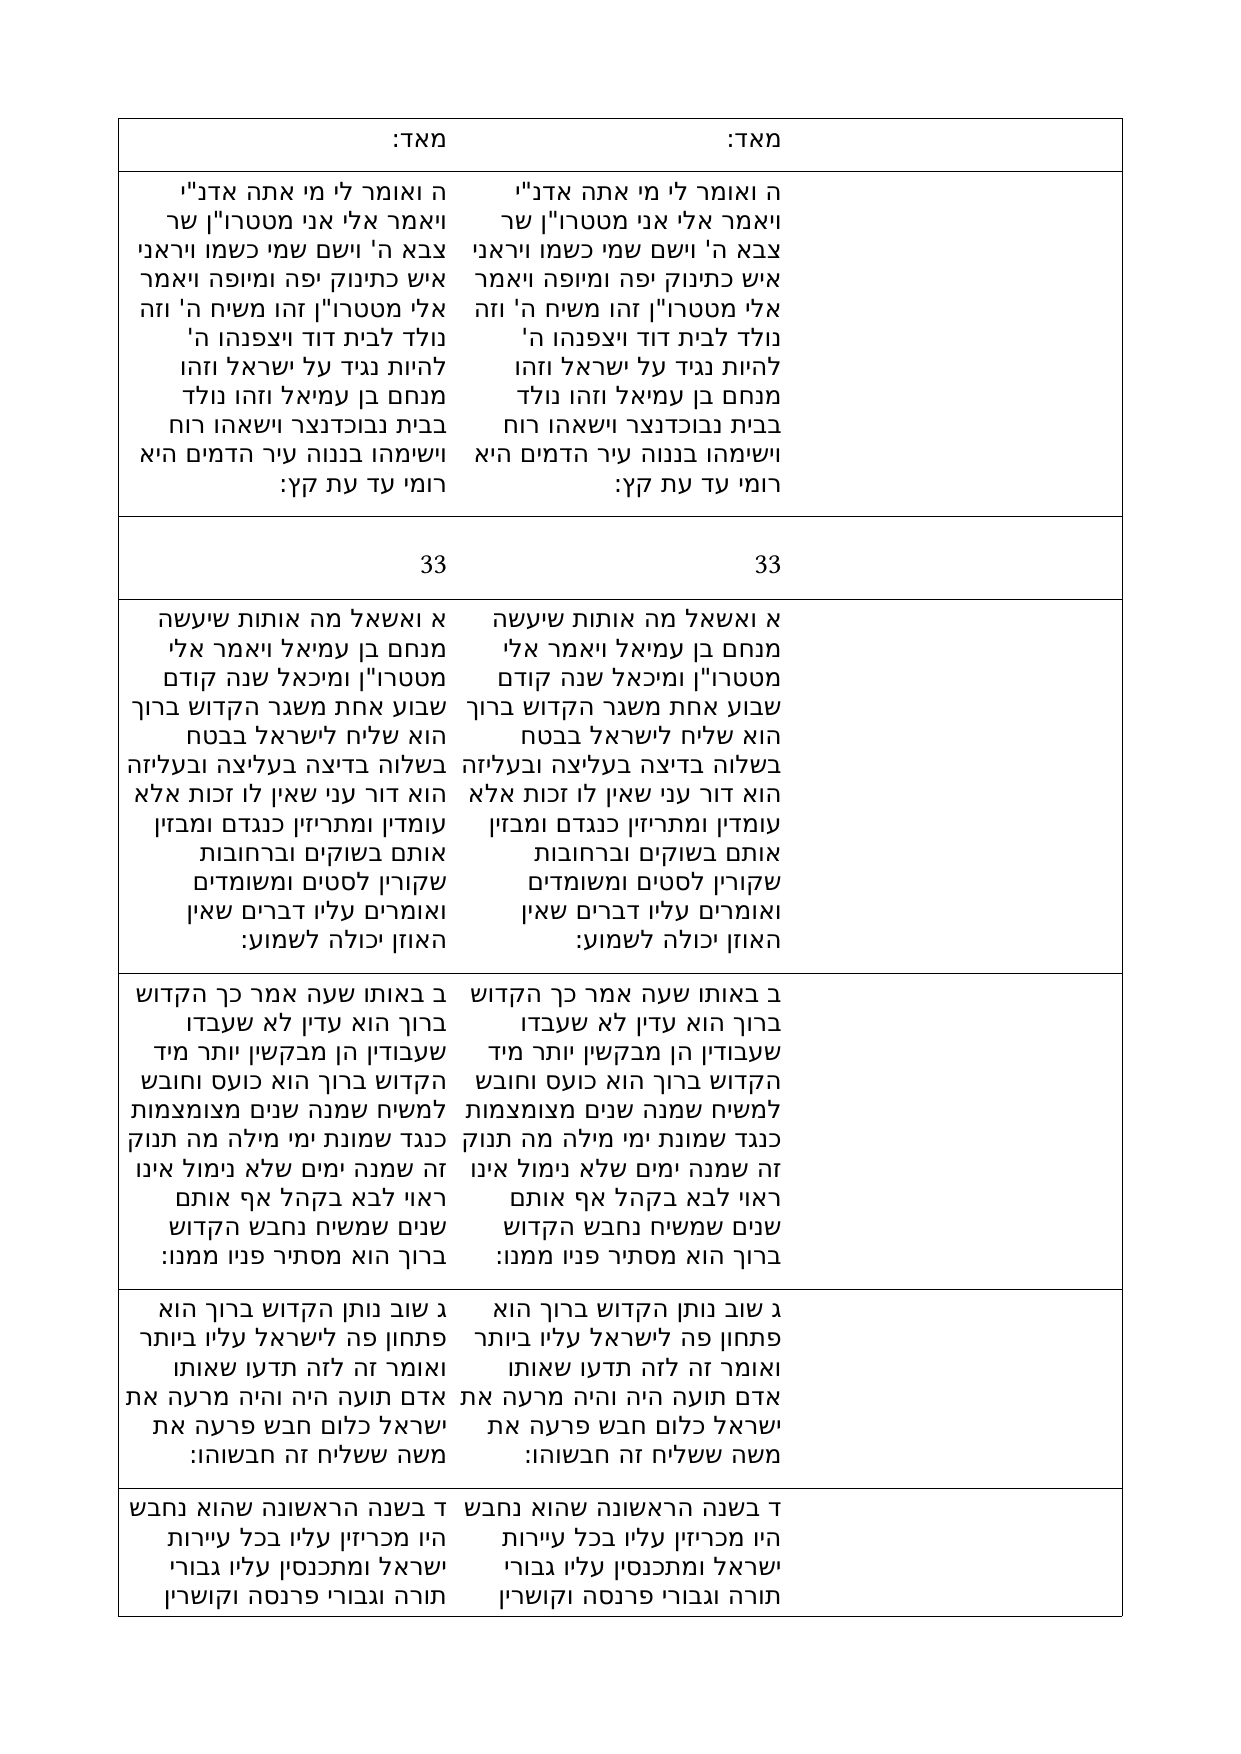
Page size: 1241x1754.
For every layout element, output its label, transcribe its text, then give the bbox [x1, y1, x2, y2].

table_cell ג שוב נותן הקדוש ברוך הוא פתחון פה לישראל עליו ביותר ואומר זה לזה תדעו שאותו אדם תועה היה והיה מרעה את ישראל כלום חבש פרעה את משה ששליח זה חבשוהו: [119, 1290, 453, 1488]
table_cell ג שוב נותן הקדוש ברוך הוא פתחון פה לישראל עליו ביותר ואומר זה לזה תדעו שאותו אדם תועה היה והיה מרעה את ישראל כלום חבש פרעה את משה ששליח זה חבשוהו: [453, 1290, 787, 1488]
table_cell [788, 1290, 1122, 1488]
table_cell [788, 172, 1122, 516]
table_cell מאד: [119, 119, 453, 171]
table_cell [788, 974, 1122, 1289]
table_cell א ואשאל מה אותות שיעשה מנחם בן עמיאל ויאמר אלי מטטרו"ן ומיכאל שנה קודם שבוע אחת משגר הקדוש ברוך הוא שליח לישראל בבטח בשלוה בדיצה בעליצה ובעליזה הוא דור עני שאין לו זכות אלא עומדין ומתריזין כנגדם ומבזין אותם בשוקים וברחובות שקורין לסטים ומשומדים ואומרים עליו דברים שאין האוזן יכולה לשמוע: [119, 600, 453, 973]
table_cell ה ואומר לי מי אתה אדנ"י ויאמר אלי אני מטטרו"ן שר צבא ה' וישם שמי כשמו ויראני איש כתינוק יפה ומיופה ויאמר אלי מטטרו"ן זהו משיח ה' וזה נולד לבית דוד ויצפנהו ה' להיות נגיד על ישראל וזהו מנחם בן עמיאל וזהו נולד בבית נבוכדנצר וישאהו רוח וישימהו בננוה עיר הדמים היא רומי עד עת קץ: [119, 172, 453, 516]
table_cell ה ואומר לי מי אתה אדנ"י ויאמר אלי אני מטטרו"ן שר צבא ה' וישם שמי כשמו ויראני איש כתינוק יפה ומיופה ויאמר אלי מטטרו"ן זהו משיח ה' וזה נולד לבית דוד ויצפנהו ה' להיות נגיד על ישראל וזהו מנחם בן עמיאל וזהו נולד בבית נבוכדנצר וישאהו רוח וישימהו בננוה עיר הדמים היא רומי עד עת קץ: [453, 172, 787, 516]
table_cell [788, 600, 1122, 973]
table_cell [788, 119, 1122, 171]
table_cell א ואשאל מה אותות שיעשה מנחם בן עמיאל ויאמר אלי מטטרו"ן ומיכאל שנה קודם שבוע אחת משגר הקדוש ברוך הוא שליח לישראל בבטח בשלוה בדיצה בעליצה ובעליזה הוא דור עני שאין לו זכות אלא עומדין ומתריזין כנגדם ומבזין אותם בשוקים וברחובות שקורין לסטים ומשומדים ואומרים עליו דברים שאין האוזן יכולה לשמוע: [453, 600, 787, 973]
table_cell מאד: [453, 119, 787, 171]
table_cell ד בשנה הראשונה שהוא נחבש היו מכריזין עליו בכל עיירות ישראל ומתכנסין עליו גבורי תורה וגבורי פרנסה וקושרין [453, 1489, 787, 1616]
table_cell 33 [453, 517, 787, 599]
table_cell 33 [119, 517, 453, 599]
table_cell ד בשנה הראשונה שהוא נחבש היו מכריזין עליו בכל עיירות ישראל ומתכנסין עליו גבורי תורה וגבורי פרנסה וקושרין [119, 1489, 453, 1616]
table_cell [788, 1489, 1122, 1616]
table_cell [788, 517, 1122, 599]
table_cell ב באותו שעה אמר כך הקדוש ברוך הוא עדין לא שעבדו שעבודין הן מבקשין יותר מיד הקדוש ברוך הוא כועס וחובש למשיח שמנה שנים מצומצמות כנגד שמונת ימי מילה מה תנוק זה שמנה ימים שלא נימול אינו ראוי לבא בקהל אף אותם שנים שמשיח נחבש הקדוש ברוך הוא מסתיר פניו ממנו: [453, 974, 787, 1289]
table_cell ב באותו שעה אמר כך הקדוש ברוך הוא עדין לא שעבדו שעבודין הן מבקשין יותר מיד הקדוש ברוך הוא כועס וחובש למשיח שמנה שנים מצומצמות כנגד שמונת ימי מילה מה תנוק זה שמנה ימים שלא נימול אינו ראוי לבא בקהל אף אותם שנים שמשיח נחבש הקדוש ברוך הוא מסתיר פניו ממנו: [119, 974, 453, 1289]
